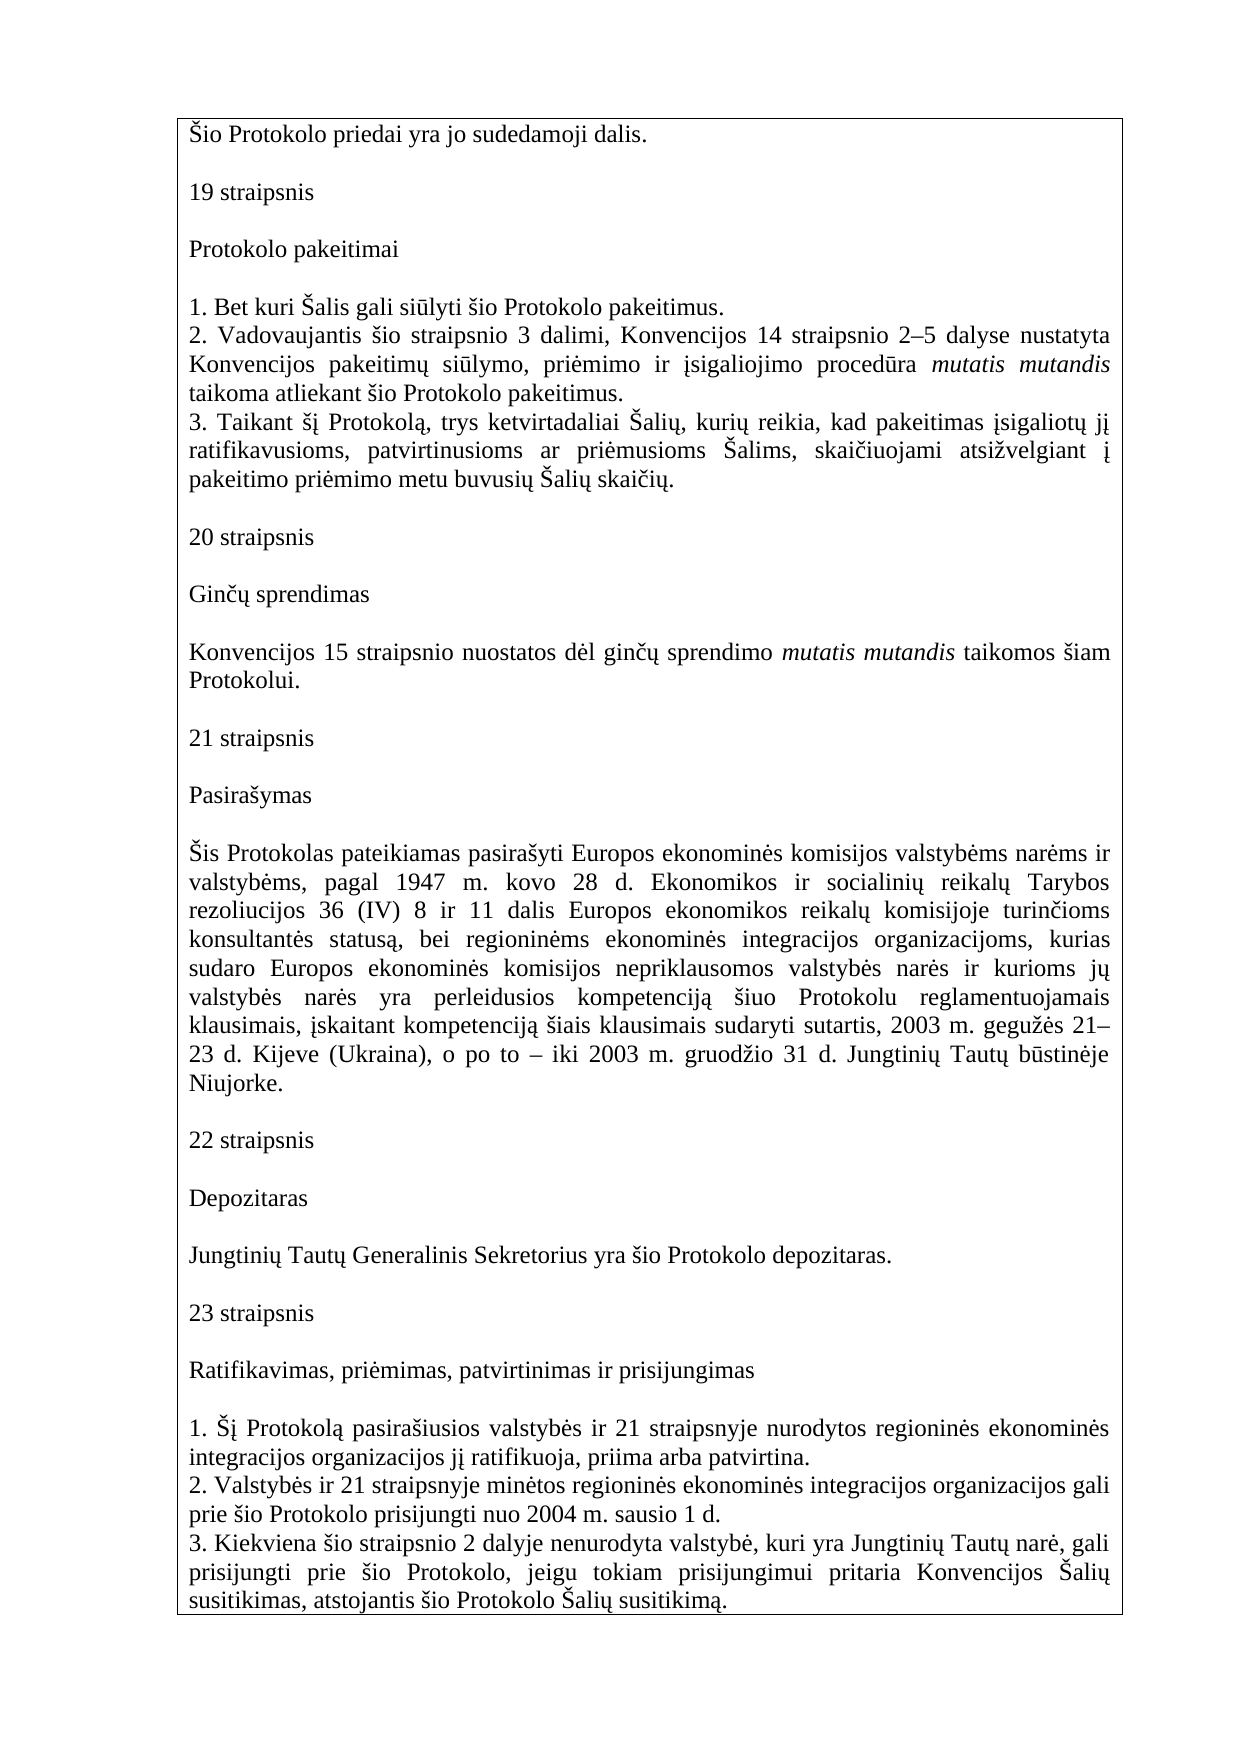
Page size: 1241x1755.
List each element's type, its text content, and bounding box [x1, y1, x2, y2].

table_header Šio Protokolo priedai yra jo sudedamoji dalis. 19 straipsnis Protokolo pakeitimai 1. Bet kuri Šalis gali siūlyti šio Protokolo pakeitimus. 2. Vadovaujantis šio straipsnio 3 dalimi, Konvencijos 14 straipsnio 2–5 dalyse nustatyta Konvencijos pakeitimų siūlymo, priėmimo ir įsigaliojimo procedūra mutatis mutandis taikoma atliekant šio Protokolo pakeitimus. 3. Taikant šį Protokolą, trys ketvirtadaliai Šalių, kurių reikia, kad pakeitimas įsigaliotų jį ratifikavusioms, patvirtinusioms ar priėmusioms Šalims, skaičiuojami atsižvelgiant į pakeitimo priėmimo metu buvusių Šalių skaičių. 20 straipsnis Ginčų sprendimas Konvencijos 15 straipsnio nuostatos dėl ginčų sprendimo mutatis mutandis taikomos šiam Protokolui. 21 straipsnis Pasirašymas Šis Protokolas pateikiamas pasirašyti Europos ekonominės komisijos valstybėms narėms ir valstybėms, pagal 1947 m. kovo 28 d. Ekonomikos ir socialinių reikalų Tarybos rezoliucijos 36 (IV) 8 ir 11 dalis Europos ekonomikos reikalų komisijoje turinčioms konsultantės statusą, bei regioninėms ekonominės integracijos organizacijoms, kurias sudaro Europos ekonominės komisijos nepriklausomos valstybės narės ir kurioms jų valstybės narės yra perleidusios kompetenciją šiuo Protokolu reglamentuojamais klausimais, įskaitant kompetenciją šiais klausimais sudaryti sutartis, 2003 m. gegužės 21– 23 d. Kijeve (Ukraina), o po to – iki 2003 m. gruodžio 31 d. Jungtinių Tautų būstinėje Niujorke. 22 straipsnis Depozitaras Jungtinių Tautų Generalinis Sekretorius yra šio Protokolo depozitaras. 23 straipsnis Ratifikavimas, priėmimas, patvirtinimas ir prisijungimas 1. Šį Protokolą pasirašiusios valstybės ir 21 straipsnyje nurodytos regioninės ekonominės integracijos organizacijos jį ratifikuoja, priima arba patvirtina. 2. Valstybės ir 21 straipsnyje minėtos regioninės ekonominės integracijos organizacijos gali prie šio Protokolo prisijungti nuo 2004 m. sausio 1 d. 3. Kiekviena šio straipsnio 2 dalyje nenurodyta valstybė, kuri yra Jungtinių Tautų narė, gali prisijungti prie šio Protokolo, jeigu tokiam prisijungimui pritaria Konvencijos Šalių susitikimas, atstojantis šio Protokolo Šalių susitikimą. [178, 119, 1122, 1614]
